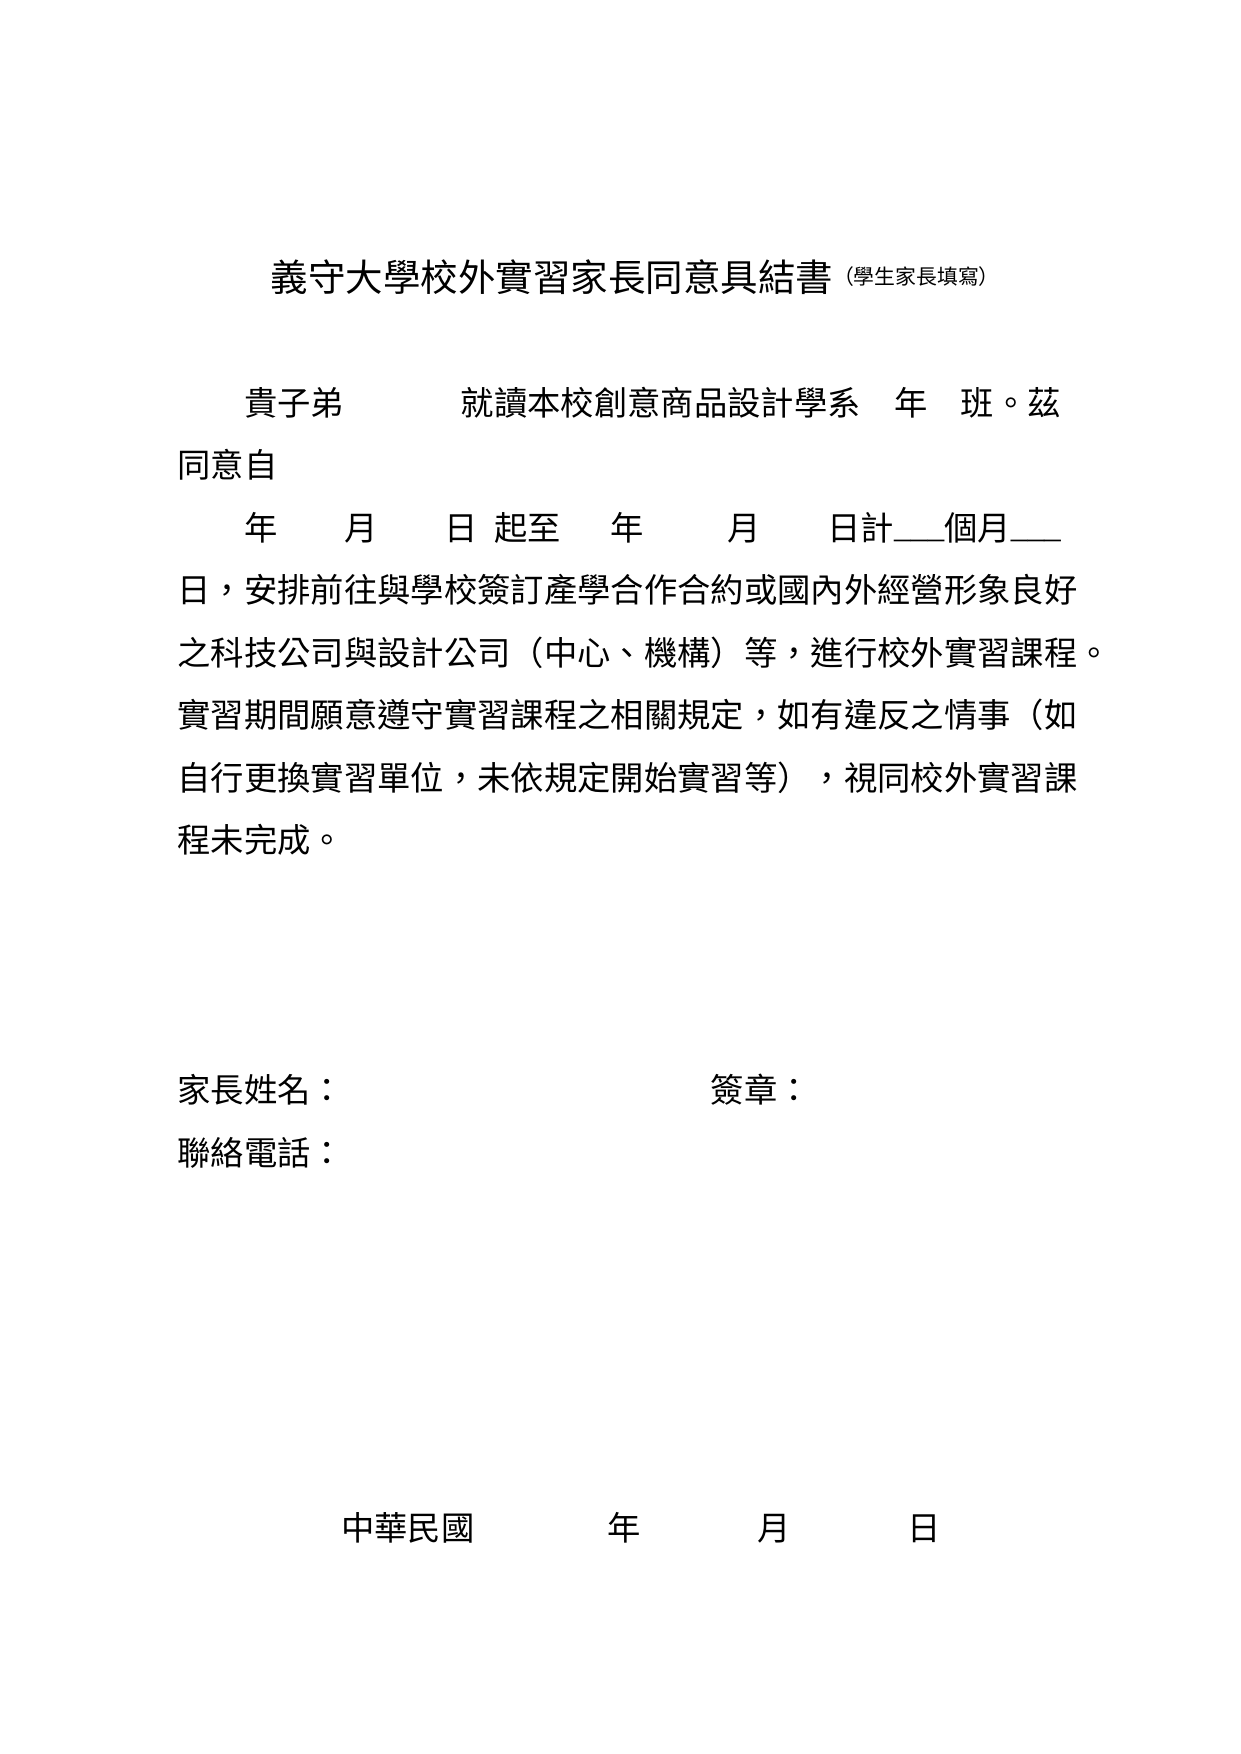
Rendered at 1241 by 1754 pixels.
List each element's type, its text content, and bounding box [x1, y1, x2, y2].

text 貴子弟 就讀本校創意商品設計學系 年 班。茲同意自 年 月 日 起至 年 月 日計___個月___日，安排前往與學校簽訂產學合作合約或國內外經營形象良好之科技公司與設計公司（中心、機構）等，進行校外實習課程。實習期間願意遵守實習課程之相關規定，如有違反之情事（如自行更換實習單位，未依規定開始實習等），視同校外實習課程未完成。 [177, 359, 1092, 859]
text 家長姓名： 簽章： [177, 1046, 1092, 1109]
text 聯絡電話： [177, 1109, 1092, 1171]
text 義守大學校外實習家長同意具結書（學生家長填寫） [177, 234, 1092, 296]
text 中華民國 年 月 日 [177, 1484, 1104, 1546]
